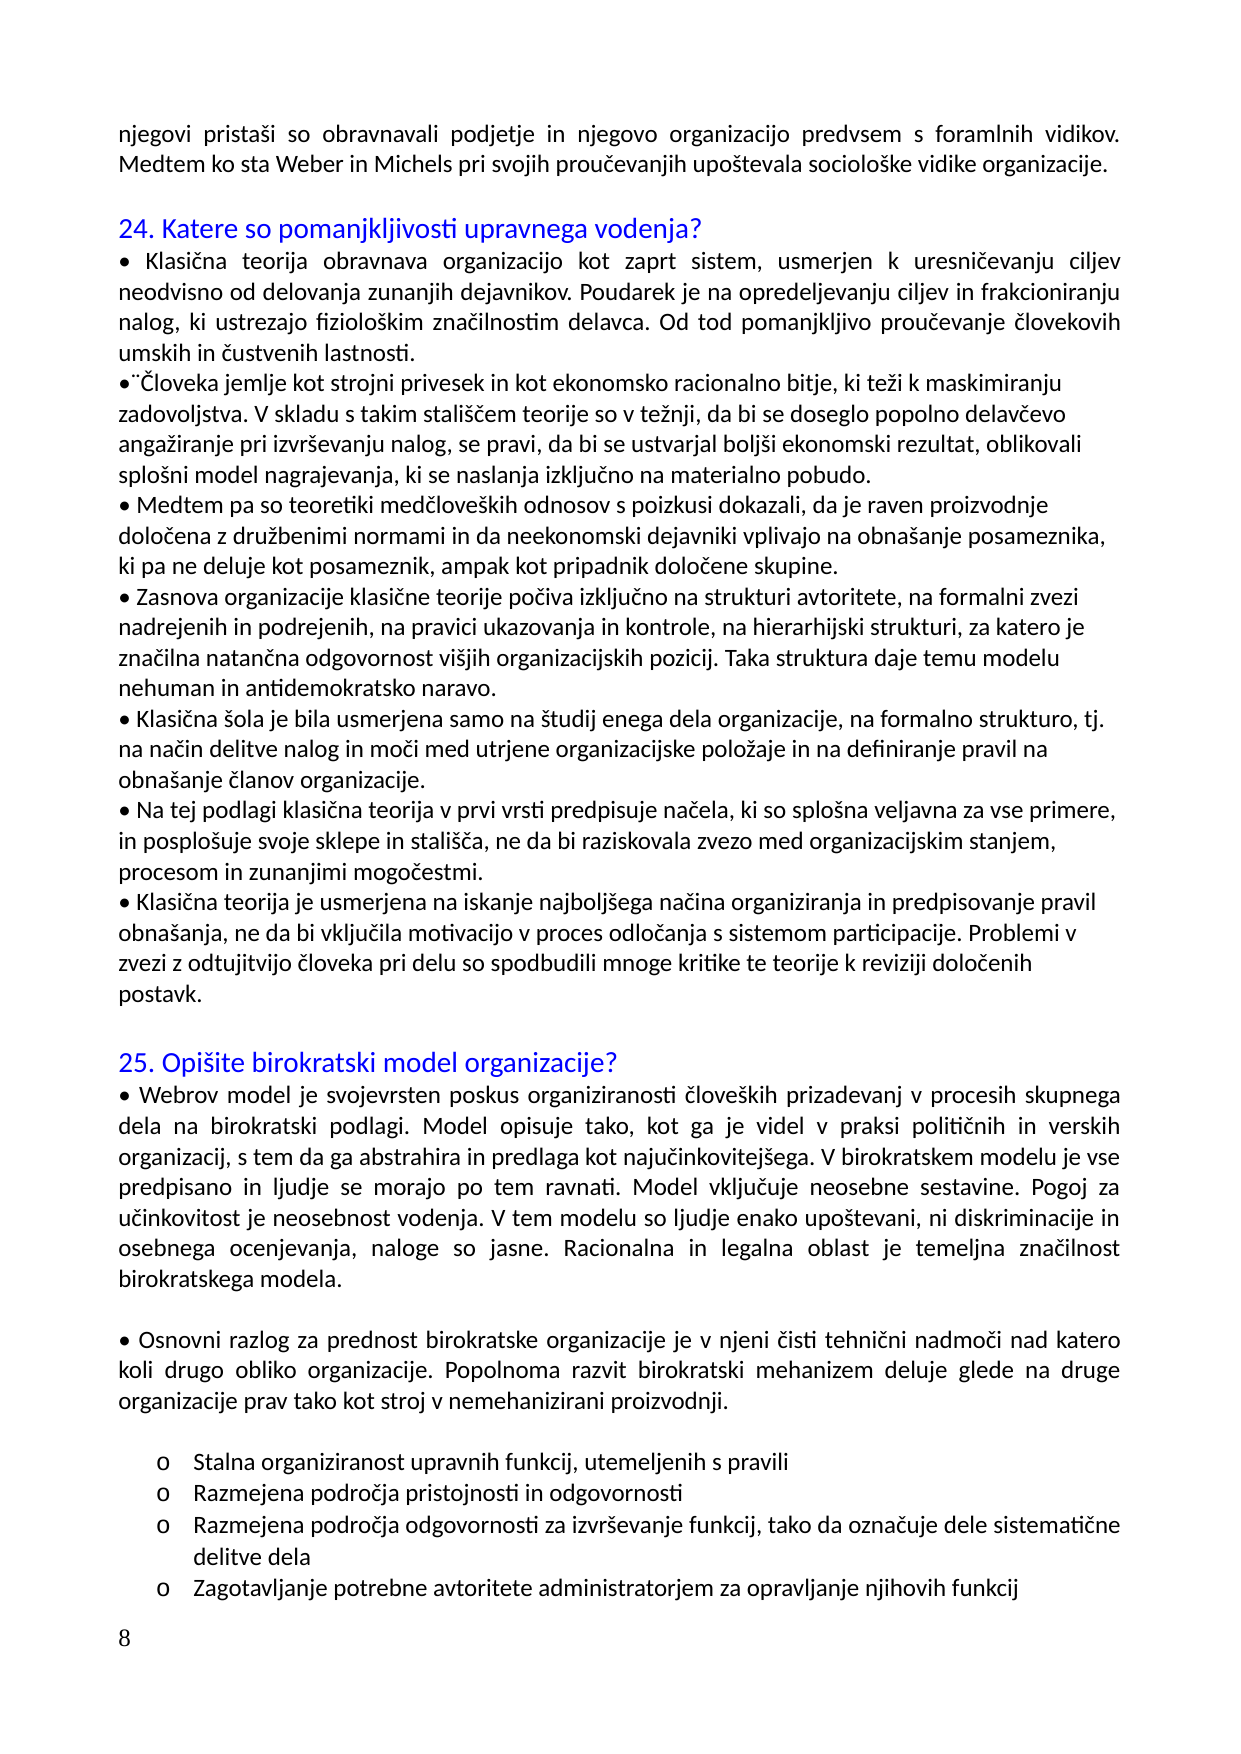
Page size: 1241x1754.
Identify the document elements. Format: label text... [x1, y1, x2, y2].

text • Klasična teorija obravnava organizacijo kot zaprt sistem, usmerjen k uresničevanju ciljev neodvisno od delovanja zunanjih dejavnikov. Poudarek je na opredeljevanju ciljev in frakcioniranju nalog, ki ustrezajo fiziološkim značilnostim delavca. Od tod pomanjkljivo proučevanje človekovih umskih in čustvenih lastnosti. [118, 245, 1122, 367]
text • Klasična teorija je usmerjena na iskanje najboljšega načina organiziranja in predpisovanje pravil obnašanja, ne da bi vključila motivacijo v proces odločanja s sistemom participacije. Problemi v zvezi z odtujitvijo človeka pri delu so spodbudili mnoge kritike te teorije k reviziji določenih postavk. [118, 886, 1122, 1008]
text •¨Človeka jemlje kot strojni privesek in kot ekonomsko racionalno bitje, ki teži k maskimiranju zadovoljstva. V skladu s takim stališčem teorije so v težnji, da bi se doseglo popolno delavčevo angažiranje pri izvrševanju nalog, se pravi, da bi se ustvarjal boljši ekonomski rezultat, oblikovali splošni model nagrajevanja, ki se naslanja izključno na materialno pobudo. [118, 367, 1122, 489]
text • Osnovni razlog za prednost birokratske organizacije je v njeni čisti tehnični nadmoči nad katero koli drugo obliko organizacije. Popolnoma razvit birokratski mehanizem deluje glede na druge organizacije prav tako kot stroj v nemehanizirani proizvodnji. [118, 1324, 1122, 1415]
text njegovi pristaši so obravnavali podjetje in njegovo organizacijo predvsem s foramlnih vidikov. Medtem ko sta Weber in Michels pri svojih proučevanjih upoštevala sociološke vidike organizacije. [118, 118, 1122, 179]
list Zagotavljanje potrebne avtoritete administratorjem za opravljanje njihovih funkcij [156, 1572, 1122, 1603]
text • Medtem pa so teoretiki medčloveških odnosov s poizkusi dokazali, da je raven proizvodnje določena z družbenimi normami in da neekonomski dejavniki vplivajo na obnašanje posameznika, ki pa ne deluje kot posameznik, ampak kot pripadnik določene skupine. [118, 489, 1122, 581]
text • Zasnova organizacije klasične teorije počiva izključno na strukturi avtoritete, na formalni zvezi nadrejenih in podrejenih, na pravici ukazovanja in kontrole, na hierarhijski strukturi, za katero je značilna natančna odgovornost višjih organizacijskih pozicij. Taka struktura daje temu modelu nehuman in antidemokratsko naravo. [118, 581, 1122, 703]
text 24. Katere so pomanjkljivosti upravnega vodenja? [118, 210, 1122, 245]
text 25. Opišite birokratski model organizacije? [118, 1044, 1122, 1079]
text • Webrov model je svojevrsten poskus organiziranosti človeških prizadevanj v procesih skupnega dela na birokratski podlagi. Model opisuje tako, kot ga je videl v praksi političnih in verskih organizacij, s tem da ga abstrahira in predlaga kot najučinkovitejšega. V birokratskem modelu je vse predpisano in ljudje se morajo po tem ravnati. Model vključuje neosebne sestavine. Pogoj za učinkovitost je neosebnost vodenja. V tem modelu so ljudje enako upoštevani, ni diskriminacije in osebnega ocenjevanja, naloge so jasne. Racionalna in legalna oblast je temeljna značilnost birokratskega modela. [118, 1079, 1122, 1293]
text • Klasična šola je bila usmerjena samo na študij enega dela organizacije, na formalno strukturo, tj. na način delitve nalog in moči med utrjene organizacijske položaje in na definiranje pravil na obnašanje članov organizacije. [118, 703, 1122, 795]
list Stalna organiziranost upravnih funkcij, utemeljenih s pravili [156, 1446, 1122, 1478]
list Razmejena področja pristojnosti in odgovornosti [156, 1478, 1122, 1509]
list Razmejena področja odgovornosti za izvrševanje funkcij, tako da označuje dele sistematične delitve dela [156, 1509, 1122, 1572]
text • Na tej podlagi klasična teorija v prvi vrsti predpisuje načela, ki so splošna veljavna za vse primere, in posplošuje svoje sklepe in stališča, ne da bi raziskovala zvezo med organizacijskim stanjem, procesom in zunanjimi mogočestmi. [118, 795, 1122, 886]
